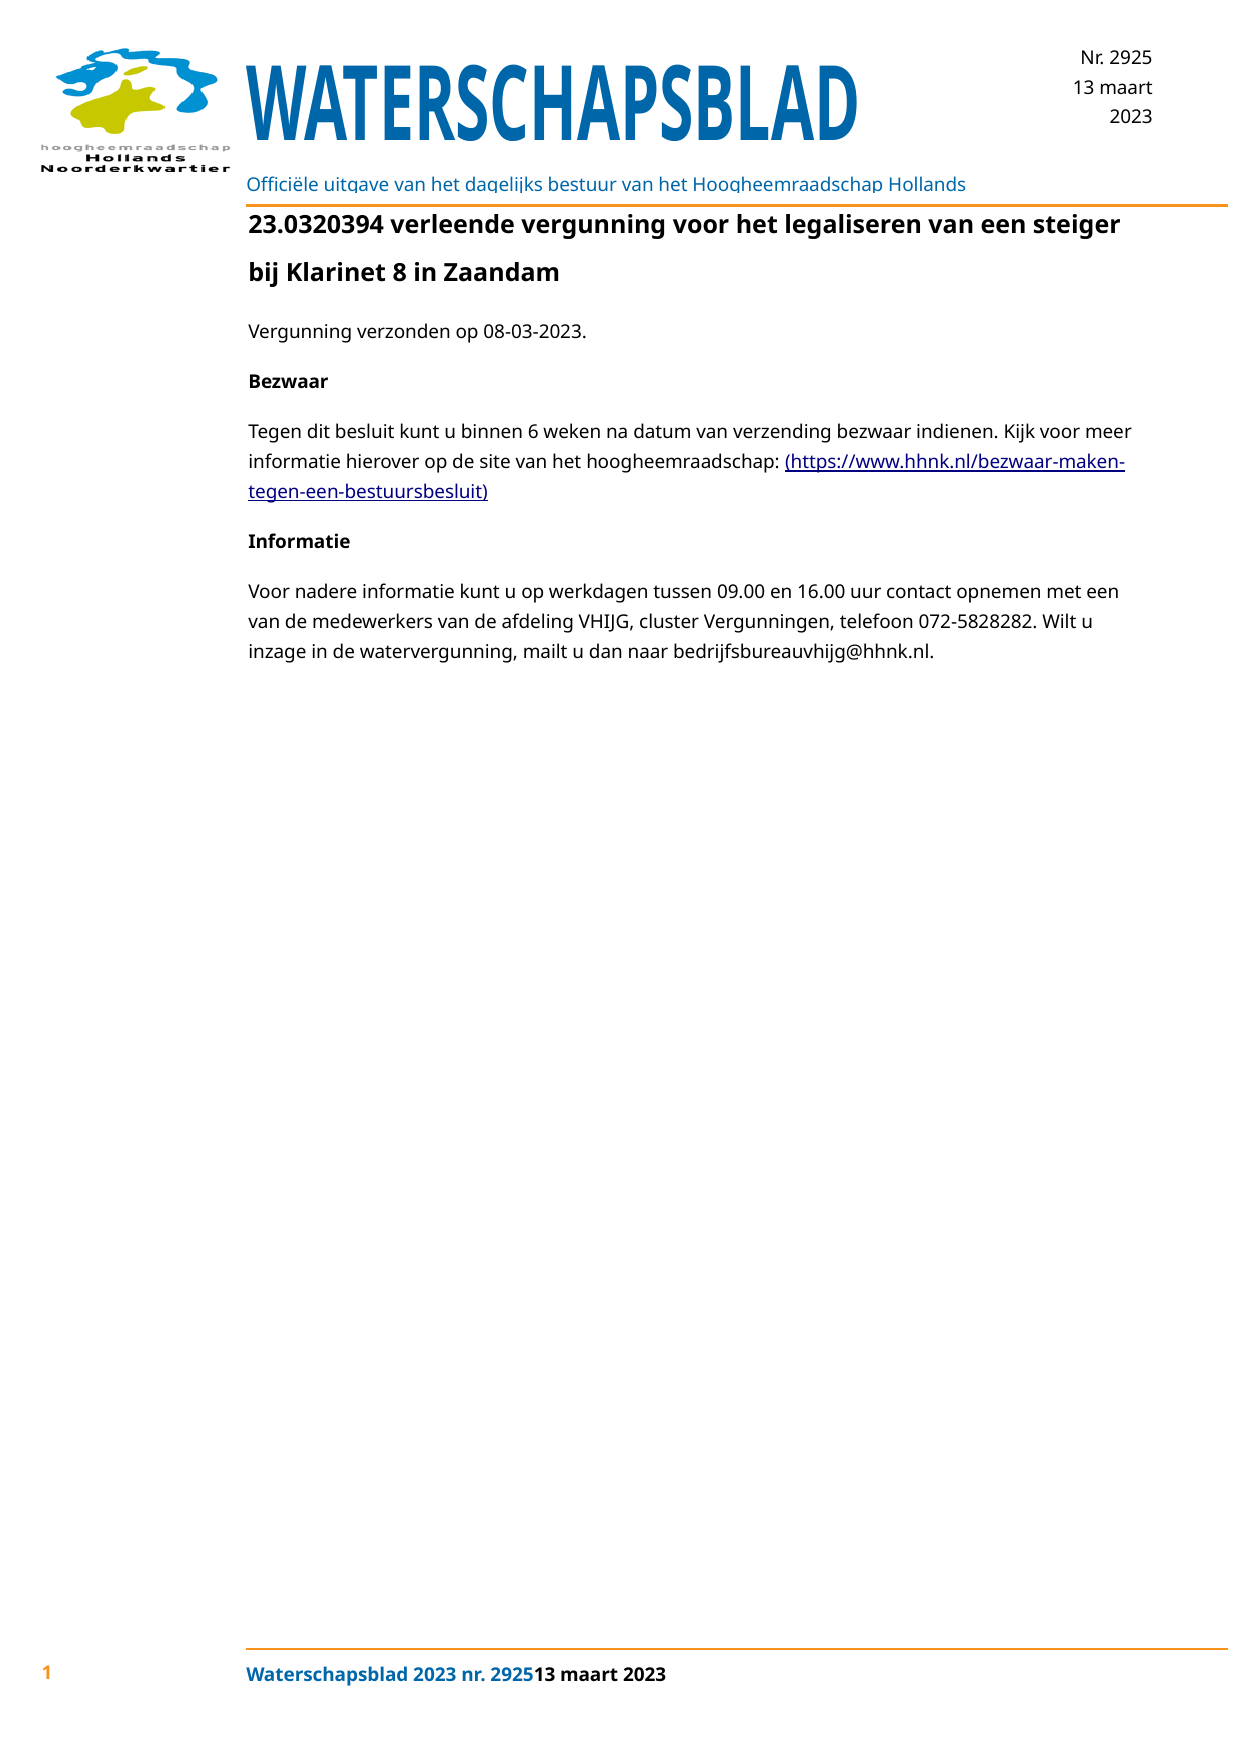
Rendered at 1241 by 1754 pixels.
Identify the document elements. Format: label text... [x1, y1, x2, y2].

text Tegen dit besluit kunt u binnen 6 weken na datum van verzending bezwaar indienen. Kijk voor meer informatie hierover op de site van het hoogheemraadschap: (https://www.hhnk.nl/bezwaar-maken-tegen-een-bestuursbesluit) [248, 419, 1152, 504]
picture [41, 47, 231, 172]
text Vergunning verzonden op 08-03-2023. [248, 318, 1152, 344]
text Informatie [248, 528, 1152, 554]
text Voor nadere informatie kunt u op werkdagen tussen 09.00 en 16.00 uur contact opnemen met een van de medewerkers van de afdeling VHIJG, cluster Vergunningen, telefoon 072-5828282. Wilt u inzage in de watervergunning, mailt u dan naar bedrijfsbureauvhijg@hhnk.nl. [248, 579, 1152, 664]
text Bezwaar [248, 368, 1152, 394]
text 23.0320394 verleende vergunning voor het legaliseren van een steiger bij Klarinet 8 in Zaandam [248, 207, 1152, 288]
